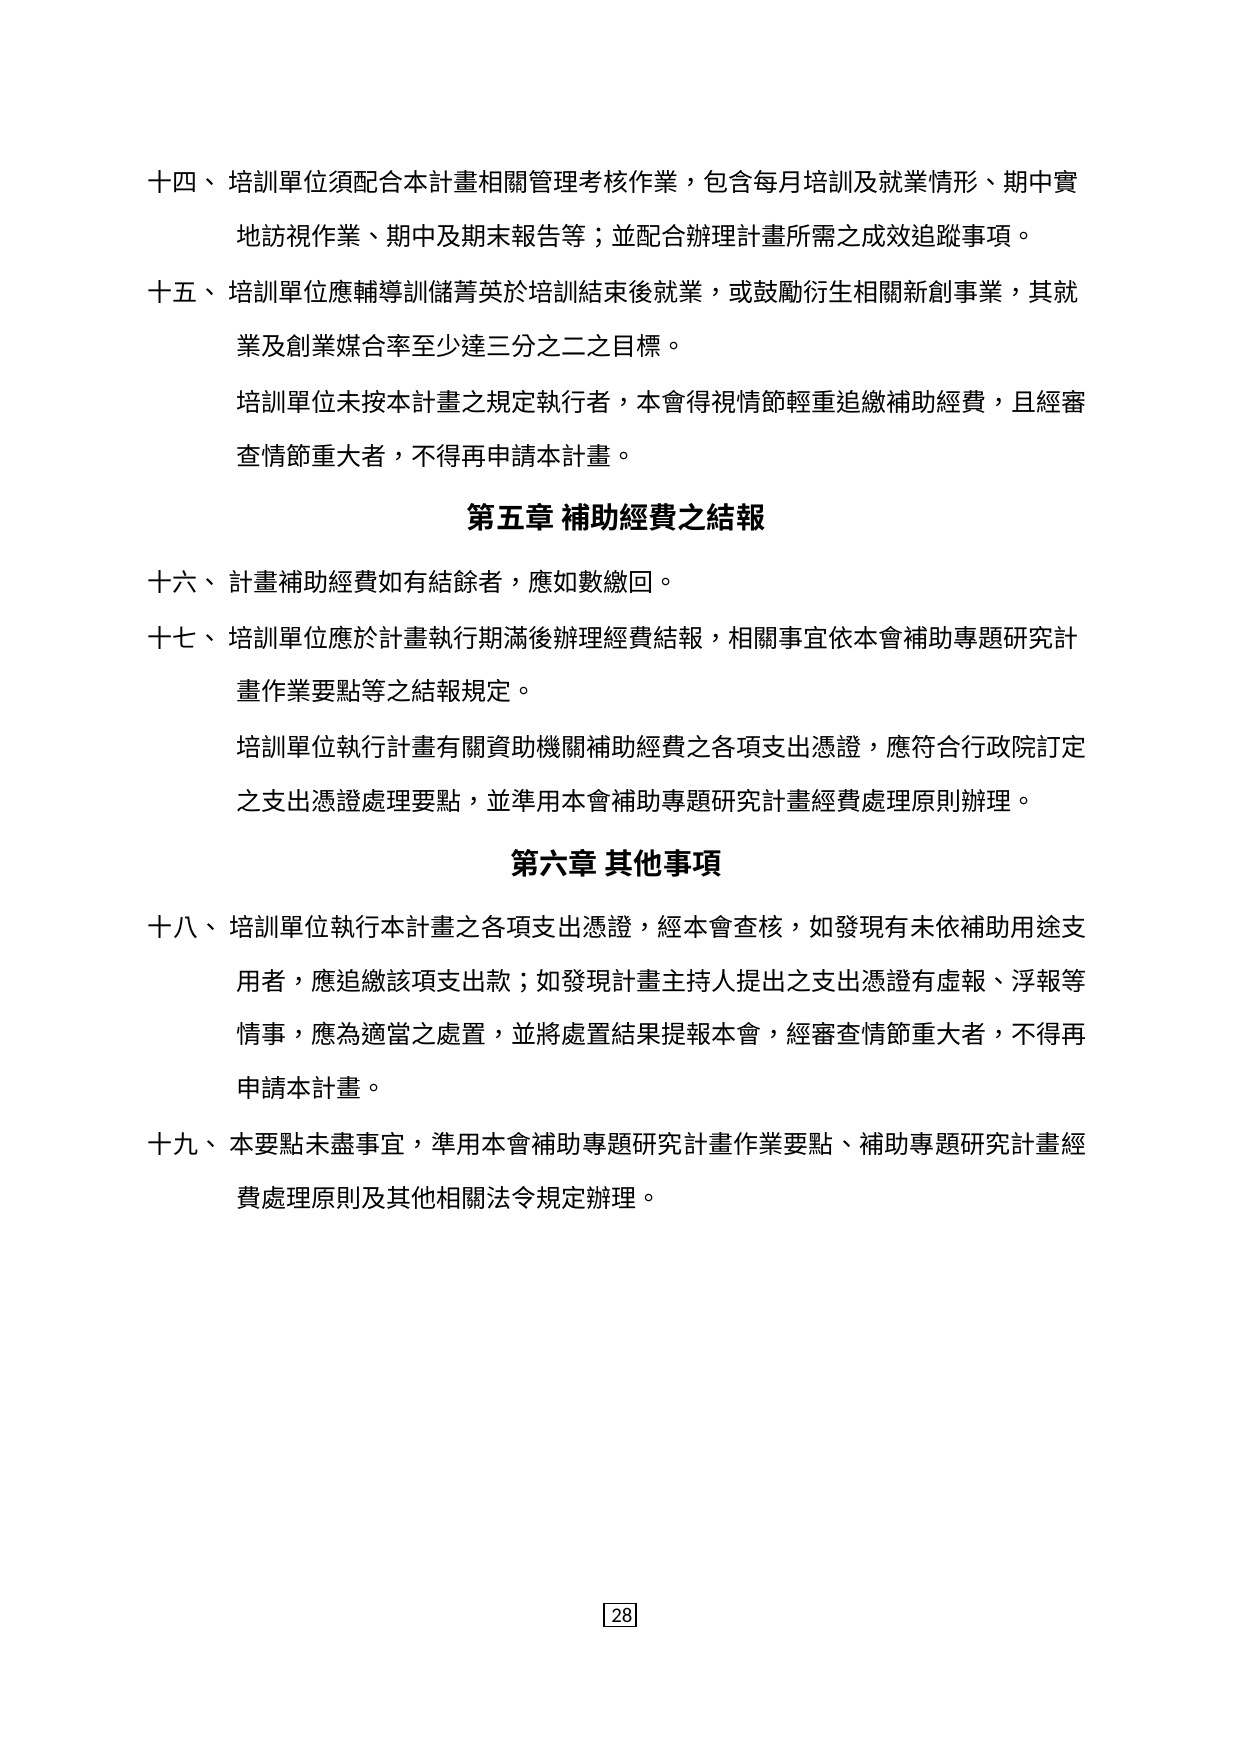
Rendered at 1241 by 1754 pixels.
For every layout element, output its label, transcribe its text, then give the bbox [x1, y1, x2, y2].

text 十四、 培訓單位須配合本計畫相關管理考核作業，包含每月培訓及就業情形、期中實地訪視作業、期中及期末報告等；並配合辦理計畫所需之成效追蹤事項。 [148, 163, 1087, 252]
text 十九、 本要點未盡事宜，準用本會補助專題研究計畫作業要點、補助專題研究計畫經費處理原則及其他相關法令規定辦理。 [148, 1125, 1087, 1215]
text 十八、 培訓單位執行本計畫之各項支出憑證，經本會查核，如發現有未依補助用途支用者，應追繳該項支出款；如發現計畫主持人提出之支出憑證有虛報、浮報等情事，應為適當之處置，並將處置結果提報本會，經審查情節重大者，不得再申請本計畫。 [148, 907, 1087, 1105]
subtitle 第五章 補助經費之結報 [467, 495, 1180, 537]
text 十六、 計畫補助經費如有結餘者，應如數繳回。 [148, 562, 1180, 598]
text 十五、 培訓單位應輔導訓儲菁英於培訓結束後就業，或鼓勵衍生相關新創事業，其就業及創業媒合率至少達三分之二之目標。 [148, 272, 1087, 362]
subtitle 第六章 其他事項 [510, 840, 1180, 883]
text 培訓單位未按本計畫之規定執行者，本會得視情節輕重追繳補助經費，且經審查情節重大者，不得再申請本計畫。 [236, 382, 1086, 472]
text 培訓單位執行計畫有關資助機關補助經費之各項支出憑證，應符合行政院訂定之支出憑證處理要點，並準用本會補助專題研究計畫經費處理原則辦理。 [236, 728, 1086, 818]
text 十七、 培訓單位應於計畫執行期滿後辦理經費結報，相關事宜依本會補助專題研究計畫作業要點等之結報規定。 [148, 618, 1087, 708]
